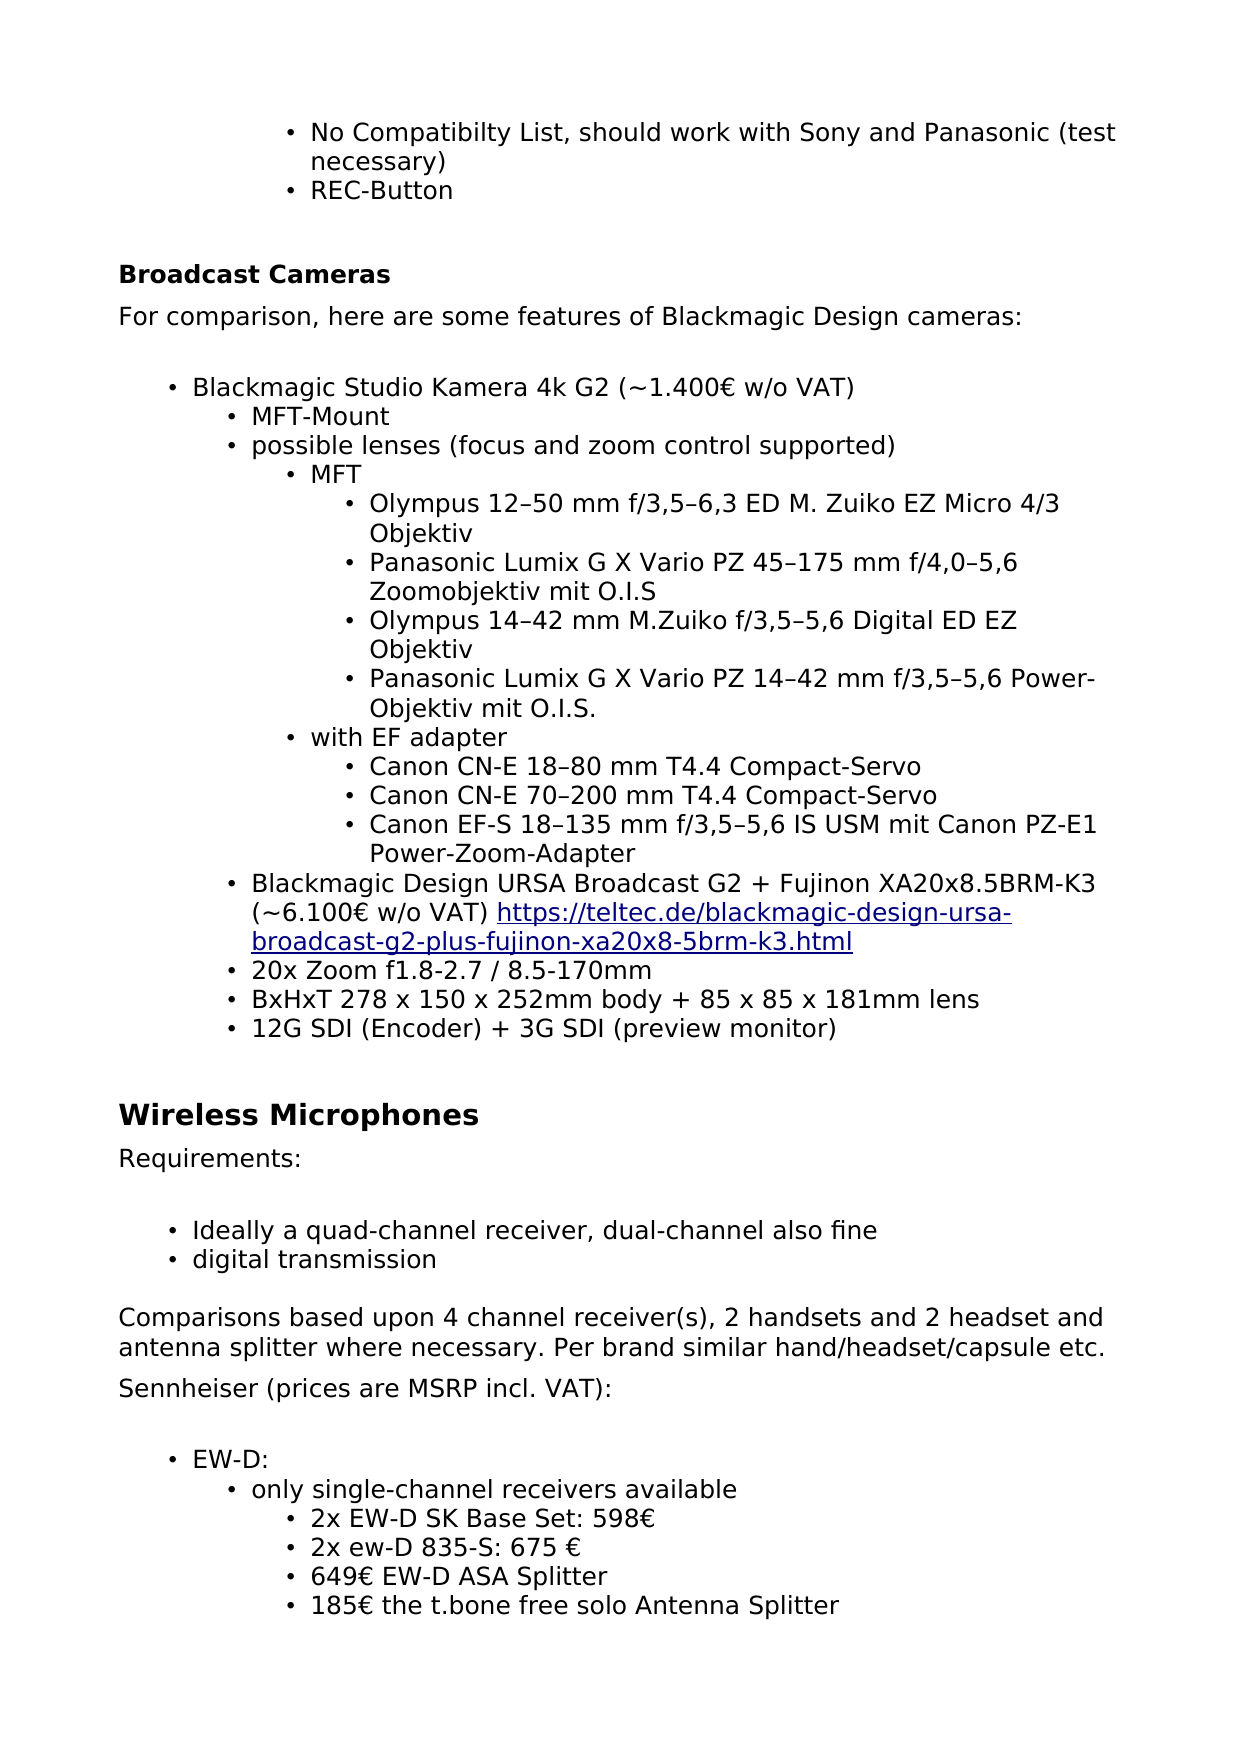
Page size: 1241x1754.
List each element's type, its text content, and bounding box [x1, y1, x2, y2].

list only single-channel receivers available [236, 1475, 1122, 1504]
list 185€ the t.bone free solo Antenna Splitter [295, 1591, 1122, 1621]
list EW-D: [177, 1446, 1122, 1475]
list Blackmagic Studio Kamera 4k G2 (~1.400€ w/o VAT) [177, 373, 1122, 402]
list 649€ EW-D ASA Splitter [295, 1562, 1122, 1591]
list Panasonic Lumix G X Vario PZ 14–42 mm f/3,5–5,6 Power-Objektiv mit O.I.S. [354, 664, 1122, 723]
text For comparison, here are some features of Blackmagic Design cameras: [118, 302, 1122, 331]
list MFT-Mount [236, 402, 1122, 431]
text Requirements: [118, 1145, 1122, 1174]
list digital transmission [177, 1245, 1122, 1274]
list 2x EW-D SK Base Set: 598€ [295, 1504, 1122, 1533]
list 20x Zoom f1.8-2.7 / 8.5-170mm [236, 956, 1122, 985]
list No Compatibilty List, should work with Sony and Panasonic (test necessary) [295, 118, 1122, 176]
subtitle Broadcast Cameras [118, 260, 1122, 289]
list with EF adapter [295, 723, 1122, 752]
subtitle Wireless Microphones [118, 1098, 1122, 1132]
list Canon CN-E 18–80 mm T4.4 Compact-Servo [354, 752, 1122, 781]
list MFT [295, 460, 1122, 489]
list 12G SDI (Encoder) + 3G SDI (preview monitor) [236, 1014, 1122, 1044]
list REC-Button [295, 176, 1122, 206]
text Sennheiser (prices are MSRP incl. VAT): [118, 1374, 1122, 1404]
text Comparisons based upon 4 channel receiver(s), 2 handsets and 2 headset and antenna splitter where necessary. Per brand similar hand/headset/capsule etc. [118, 1304, 1122, 1362]
list Ideally a quad-channel receiver, dual-channel also fine [177, 1216, 1122, 1245]
list Canon EF-S 18–135 mm f/3,5–5,6 IS USM mit Canon PZ-E1 Power-Zoom-Adapter [354, 810, 1122, 869]
list Canon CN-E 70–200 mm T4.4 Compact-Servo [354, 781, 1122, 810]
list Blackmagic Design URSA Broadcast G2 + Fujinon XA20x8.5BRM-K3 (~6.100€ w/o VAT) https://teltec.de/blackmagic-design-ursa-broadcast-g2-plus-fujinon-xa20x8-5brm-k3.html [236, 869, 1122, 956]
list Panasonic Lumix G X Vario PZ 45–175 mm f/4,0–5,6 Zoomobjektiv mit O.I.S [354, 548, 1122, 606]
list 2x ew-D 835-S: 675 € [295, 1533, 1122, 1562]
list possible lenses (focus and zoom control supported) [236, 431, 1122, 460]
list BxHxT 278 x 150 x 252mm body + 85 x 85 x 181mm lens [236, 985, 1122, 1014]
list Olympus 12–50 mm f/3,5–6,3 ED M. Zuiko EZ Micro 4/3 Objektiv [354, 489, 1122, 548]
list Olympus 14–42 mm M.Zuiko f/3,5–5,6 Digital ED EZ Objektiv [354, 606, 1122, 664]
